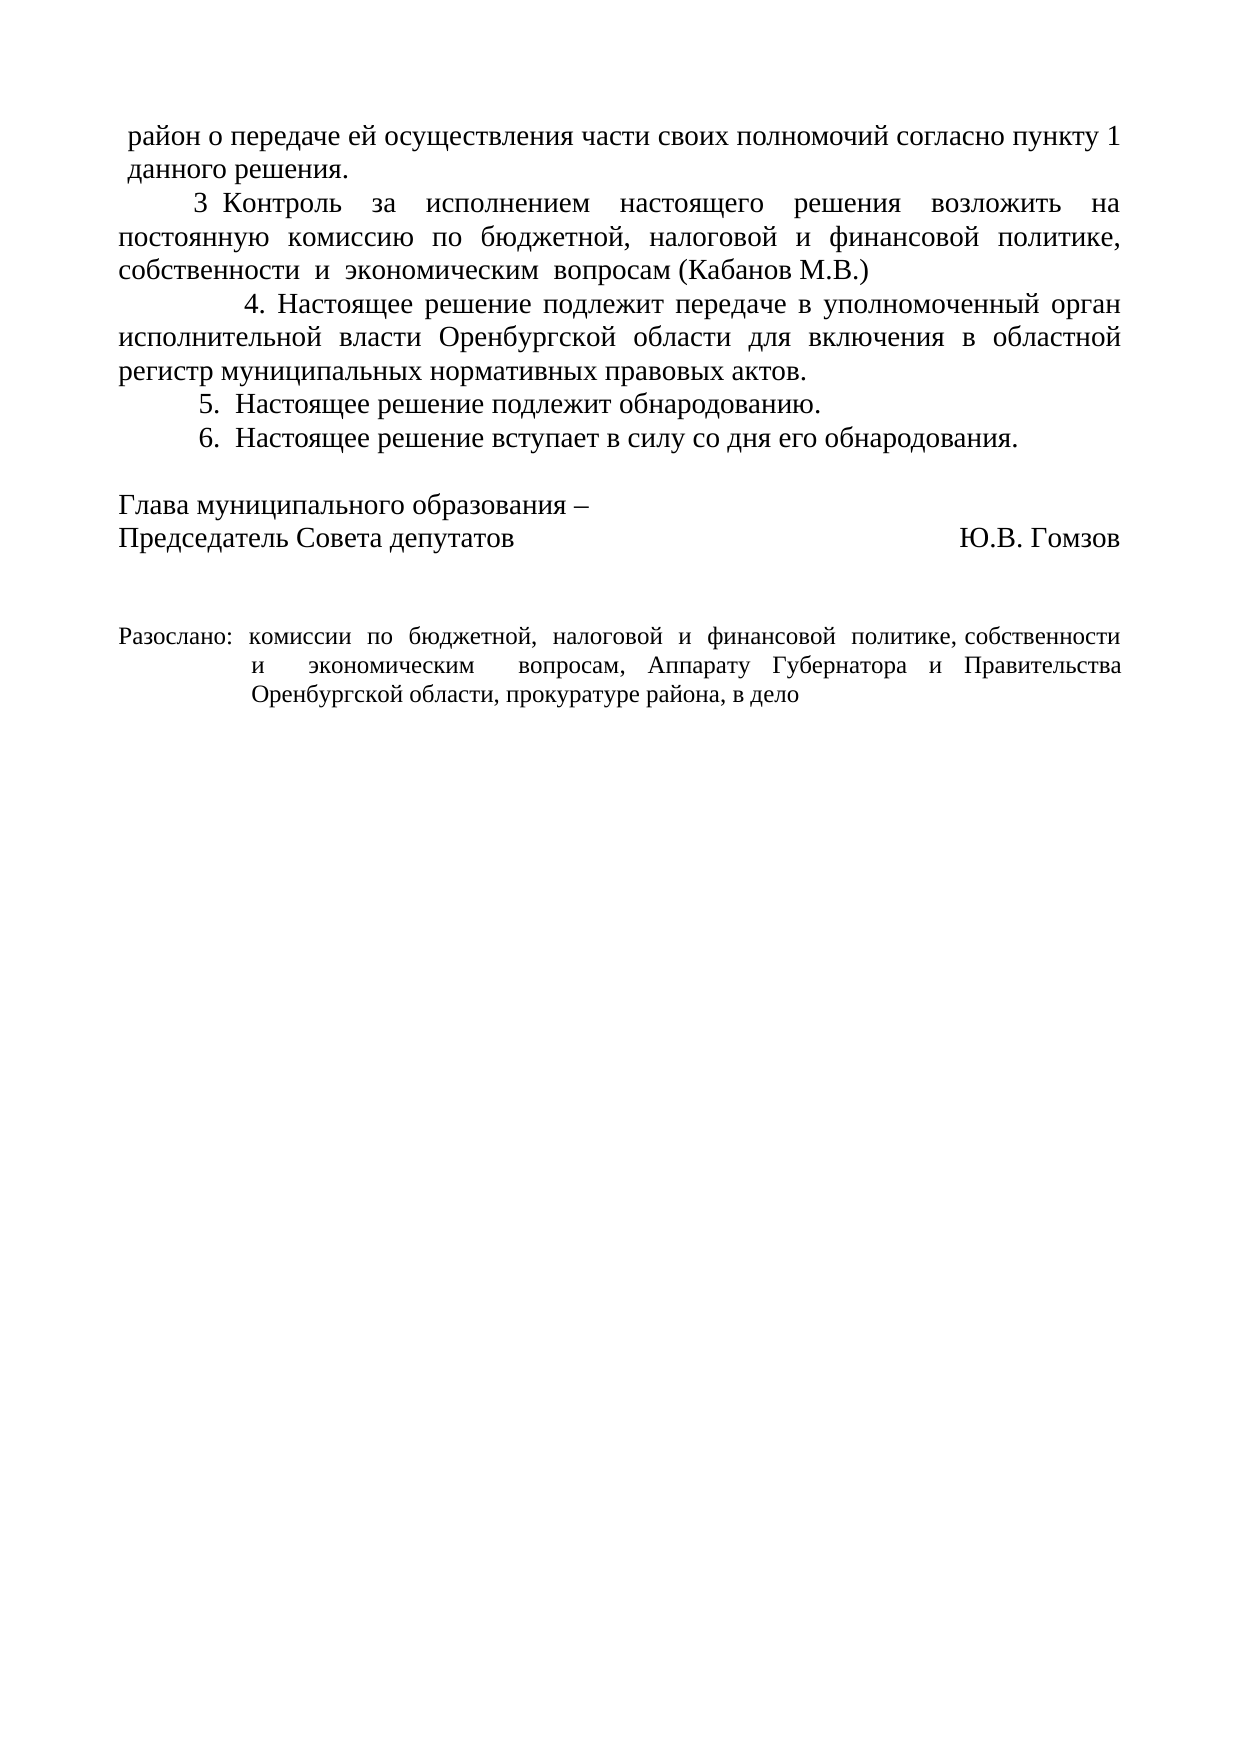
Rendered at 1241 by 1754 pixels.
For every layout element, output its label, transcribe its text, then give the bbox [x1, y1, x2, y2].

text Разослано: комиссии по бюджетной, налоговой и финансовой политике, собственности и экономическим вопросам, Аппарату Губернатора и Правительства Оренбургской области, прокуратуре района, в дело [118, 621, 1122, 707]
text 3 Контроль за исполнением настоящего решения возложить на постоянную комиссию по бюджетной, налоговой и финансовой политике, собственности и экономическим вопросам (Кабанов М.В.) [118, 185, 1122, 286]
text Председатель Совета депутатов Ю.В. Гомзов [118, 521, 1122, 554]
text Глава муниципального образования – [118, 487, 1122, 521]
text 4. Настоящее решение подлежит передаче в уполномоченный орган исполнительной власти Оренбургской области для включения в областной регистр муниципальных нормативных правовых актов. [118, 286, 1122, 386]
text 6. Настоящее решение вступает в силу со дня его обнародования. [118, 420, 1122, 453]
text район о передаче ей осуществления части своих полномочий согласно пункту 1 данного решения. [127, 118, 1122, 185]
text 5. Настоящее решение подлежит обнародованию. [118, 386, 1122, 420]
